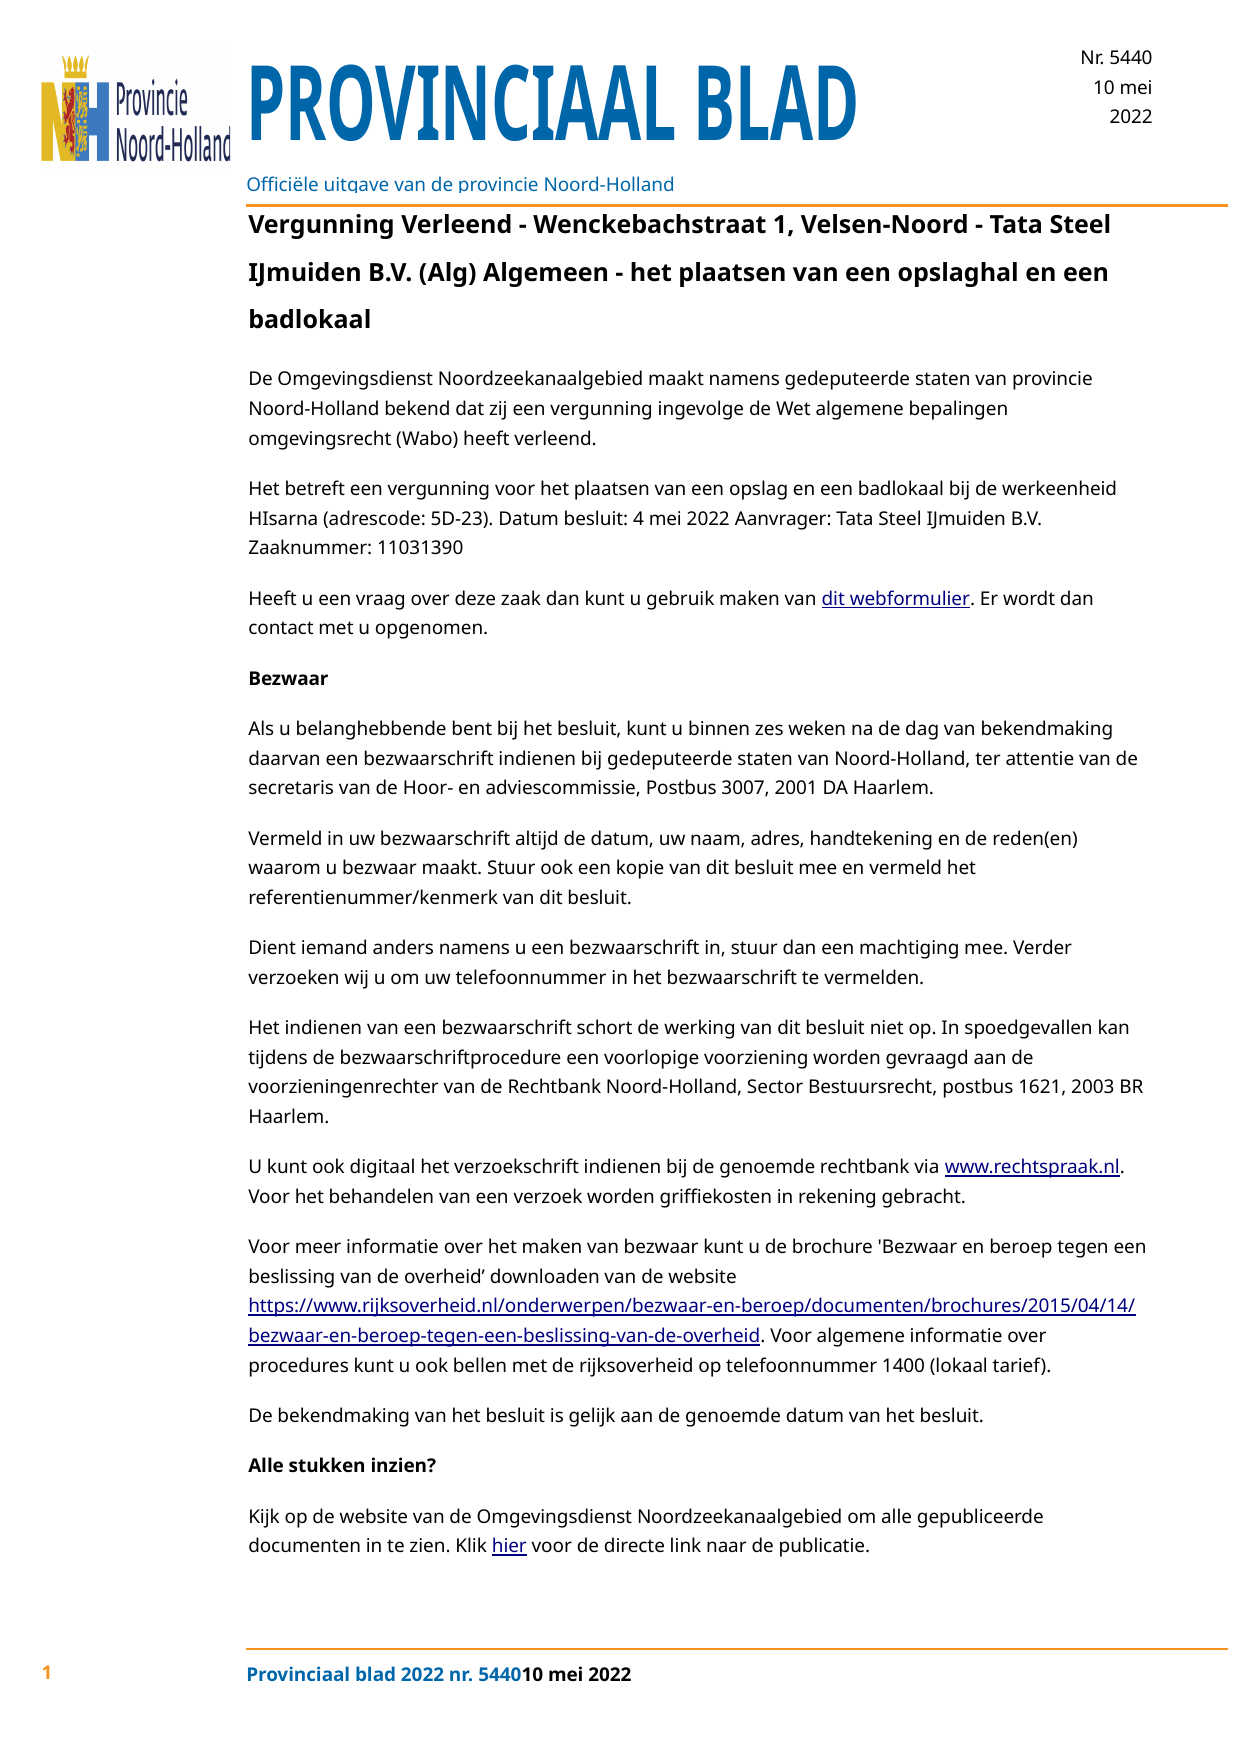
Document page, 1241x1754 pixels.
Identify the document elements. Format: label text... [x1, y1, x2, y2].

text Bezwaar [248, 665, 1152, 690]
text Vermeld in uw bezwaarschrift altijd de datum, uw naam, adres, handtekening en de reden(en) waarom u bezwaar maakt. Stuur ook een kopie van dit besluit mee en vermeld het referentienummer/kenmerk van dit besluit. [248, 825, 1152, 909]
text Het betreft een vergunning voor het plaatsen van een opslag en een badlokaal bij de werkeenheid HIsarna (adrescode: 5D-23). Datum besluit: 4 mei 2022 Aanvrager: Tata Steel IJmuiden B.V. Zaaknummer: 11031390 [248, 475, 1152, 560]
text Alle stukken inzien? [248, 1453, 1152, 1478]
text Voor meer informatie over het maken van bezwaar kunt u de brochure 'Bezwaar en beroep tegen een beslissing van de overheid’ downloaden van de website https://www.rijksoverheid.nl/onderwerpen/bezwaar-en-beroep/documenten/brochures/2015/04/14/bezwaar-en-beroep-tegen-een-beslissing-van-de-overheid. Voor algemene informatie over procedures kunt u ook bellen met de rijksoverheid op telefoonnummer 1400 (lokaal tarief). [248, 1233, 1152, 1377]
text Als u belanghebbende bent bij het besluit, kunt u binnen zes weken na de dag van bekendmaking daarvan een bezwaarschrift indienen bij gedeputeerde staten van Noord-Holland, ter attentie van de secretaris van de Hoor- en adviescommissie, Postbus 3007, 2001 DA Haarlem. [248, 715, 1152, 800]
text Kijk op de website van de Omgevingsdienst Noordzeekanaalgebied om alle gepubliceerde documenten in te zien. Klik hier voor de directe link naar de publicatie. [248, 1503, 1152, 1558]
picture [41, 47, 231, 172]
text Dient iemand anders namens u een bezwaarschrift in, stuur dan een machtiging mee. Verder verzoeken wij u om uw telefoonnummer in het bezwaarschrift te vermelden. [248, 934, 1152, 989]
text Heeft u een vraag over deze zaak dan kunt u gebruik maken van dit webformulier. Er wordt dan contact met u opgenomen. [248, 585, 1152, 640]
text De Omgevingsdienst Noordzeekanaalgebied maakt namens gedeputeerde staten van provincie Noord-Holland bekend dat zij een vergunning ingevolge de Wet algemene bepalingen omgevingsrecht (Wabo) heeft verleend. [248, 366, 1152, 450]
text Vergunning Verleend - Wenckebachstraat 1, Velsen-Noord - Tata Steel IJmuiden B.V. (Alg) Algemeen - het plaatsen van een opslaghal en een badlokaal [248, 207, 1152, 336]
text U kunt ook digitaal het verzoekschrift indienen bij de genoemde rechtbank via www.rechtspraak.nl. Voor het behandelen van een verzoek worden griffiekosten in rekening gebracht. [248, 1153, 1152, 1209]
text Het indienen van een bezwaarschrift schort de werking van dit besluit niet op. In spoedgevallen kan tijdens de bezwaarschriftprocedure een voorlopige voorziening worden gevraagd aan de voorzieningenrechter van de Rechtbank Noord-Holland, Sector Bestuursrecht, postbus 1621, 2003 BR Haarlem. [248, 1014, 1152, 1129]
text De bekendmaking van het besluit is gelijk aan de genoemde datum van het besluit. [248, 1402, 1152, 1428]
